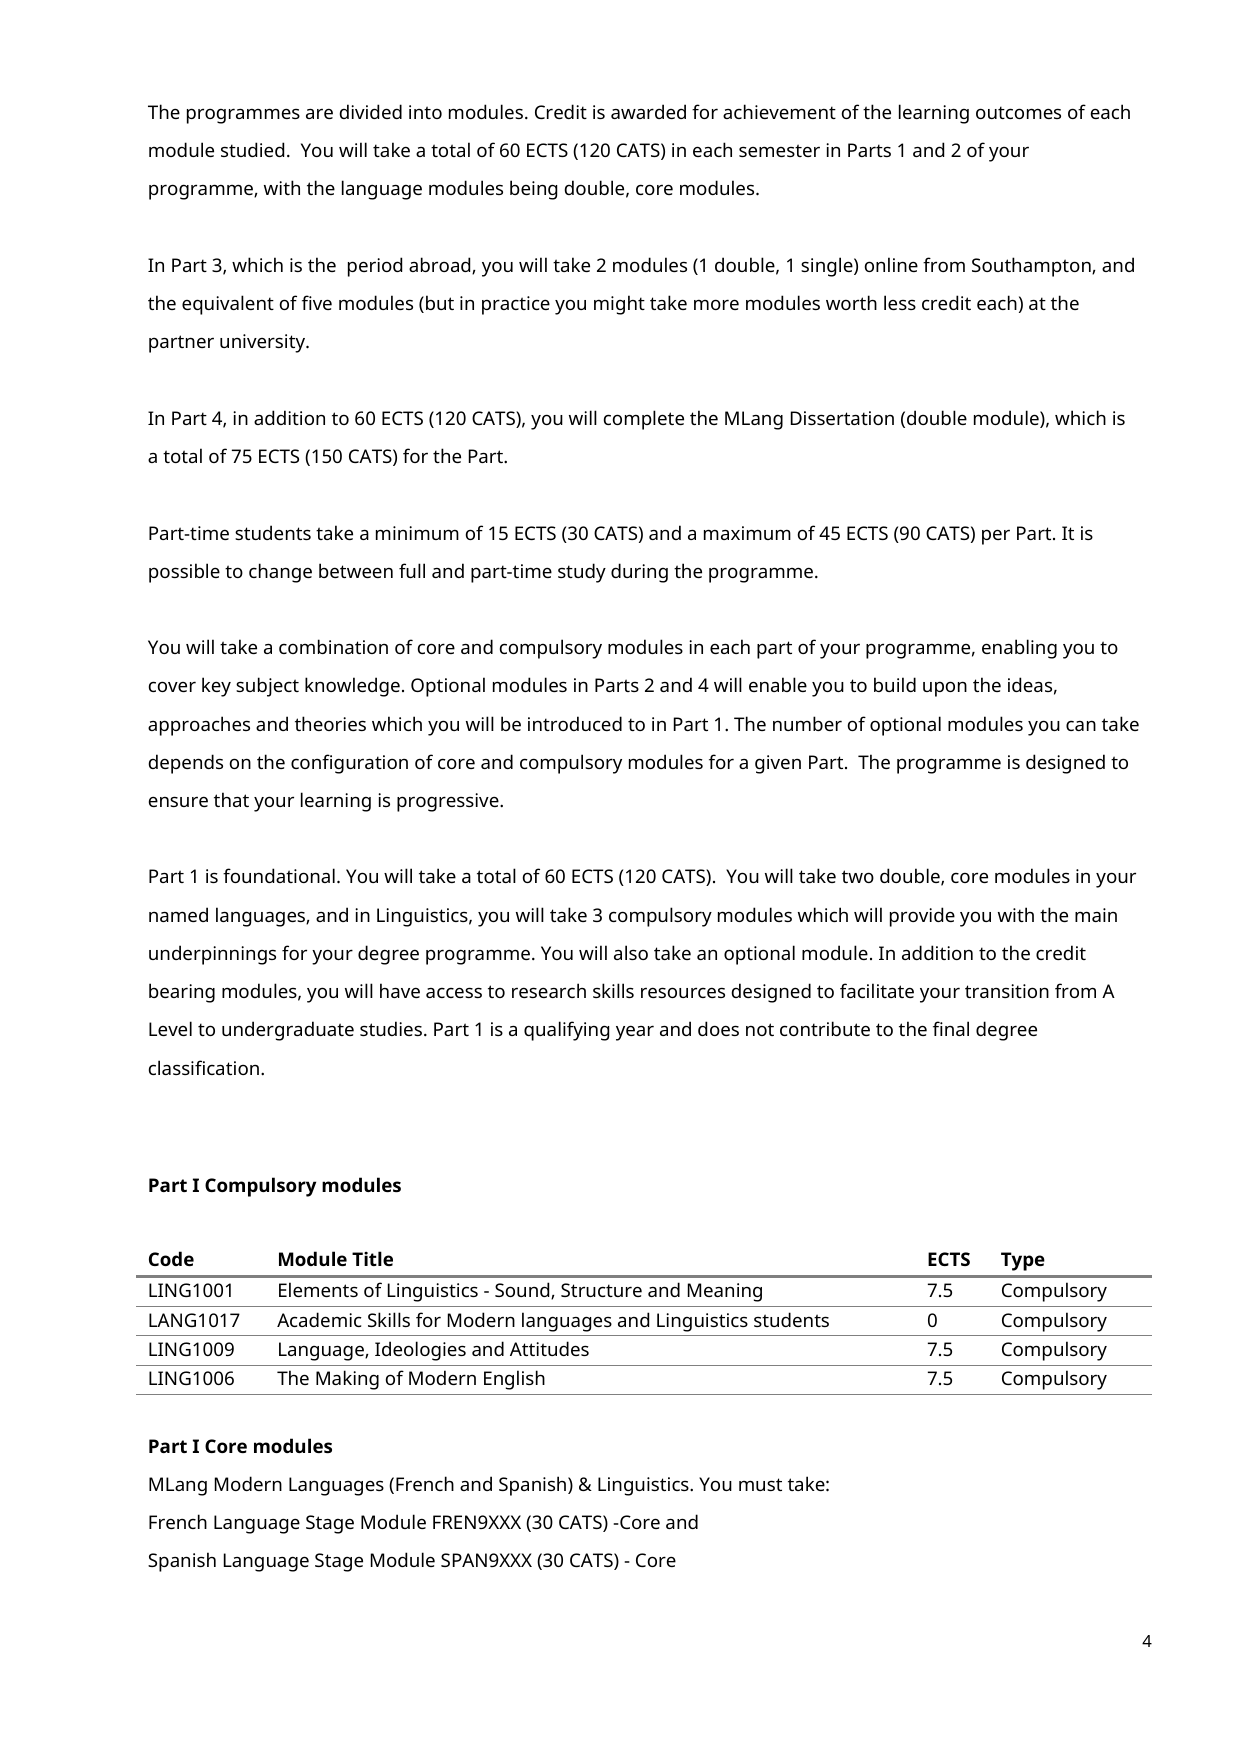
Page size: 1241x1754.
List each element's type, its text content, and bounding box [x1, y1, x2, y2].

table_cell LING1009 [136, 1336, 266, 1364]
table_cell Compulsory [989, 1336, 1152, 1364]
table_cell Code [136, 1246, 266, 1274]
table_cell 7.5 [916, 1366, 989, 1394]
table_cell 0 [916, 1307, 989, 1335]
table_cell LING1006 [136, 1366, 266, 1394]
table_cell Academic Skills for Modern languages and Linguistics students [266, 1307, 916, 1335]
table_cell LANG1017 [136, 1307, 266, 1335]
table_cell 7.5 [916, 1278, 989, 1306]
table_cell Type [989, 1246, 1152, 1274]
table_cell Part I Core modules MLang Modern Languages (French and Spanish) & Linguistics. You must take: French Language Stage Module FREN9XXX (30 CATS) -Core and Spanish Language Stage Module SPAN9XXX (30 CATS) - Core [136, 1395, 1152, 1611]
table_cell ECTS [916, 1246, 989, 1274]
table_cell Compulsory [989, 1366, 1152, 1394]
table_cell Compulsory [989, 1307, 1152, 1335]
table_cell Module Title [266, 1246, 916, 1274]
table_cell Elements of Linguistics - Sound, Structure and Meaning [266, 1278, 916, 1306]
table_cell The programmes are divided into modules. Credit is awarded for achievement of the learning outcomes of each module studied. You will take a total of 60 ECTS (120 CATS) in each semester in Parts 1 and 2 of your programme, with the language modules being double, core modules. In Part 3, which is the period abroad, you will take 2 modules (1 double, 1 single) online from Southampton, and the equivalent of five modules (but in practice you might take more modules worth less credit each) at the partner university. In Part 4, in addition to 60 ECTS (120 CATS), you will complete the MLang Dissertation (double module), which is a total of 75 ECTS (150 CATS) for the Part. Part-time students take a minimum of 15 ECTS (30 CATS) and a maximum of 45 ECTS (90 CATS) per Part. It is possible to change between full and part-time study during the programme. You will take a combination of core and compulsory modules in each part of your programme, enabling you to cover key subject knowledge. Optional modules in Parts 2 and 4 will enable you to build upon the ideas, approaches and theories which you will be introduced to in Part 1. The number of optional modules you can take depends on the configuration of core and compulsory modules for a given Part. The programme is designed to ensure that your learning is progressive. Part 1 is foundational. You will take a total of 60 ECTS (120 CATS). You will take two double, core modules in your named languages, and in Linguistics, you will take 3 compulsory modules which will provide you with the main underpinnings for your degree programme. You will also take an optional module. In addition to the credit bearing modules, you will have access to research skills resources designed to facilitate your transition from A Level to undergraduate studies. Part 1 is a qualifying year and does not contribute to the final degree classification. [136, 99, 1152, 1134]
table_cell 7.5 [916, 1336, 989, 1364]
table_cell Compulsory [989, 1278, 1152, 1306]
table_cell LING1001 [136, 1278, 266, 1306]
table_cell Language, Ideologies and Attitudes [266, 1336, 916, 1364]
table_cell Part I Compulsory modules [136, 1134, 1152, 1246]
table_cell The Making of Modern English [266, 1366, 916, 1394]
